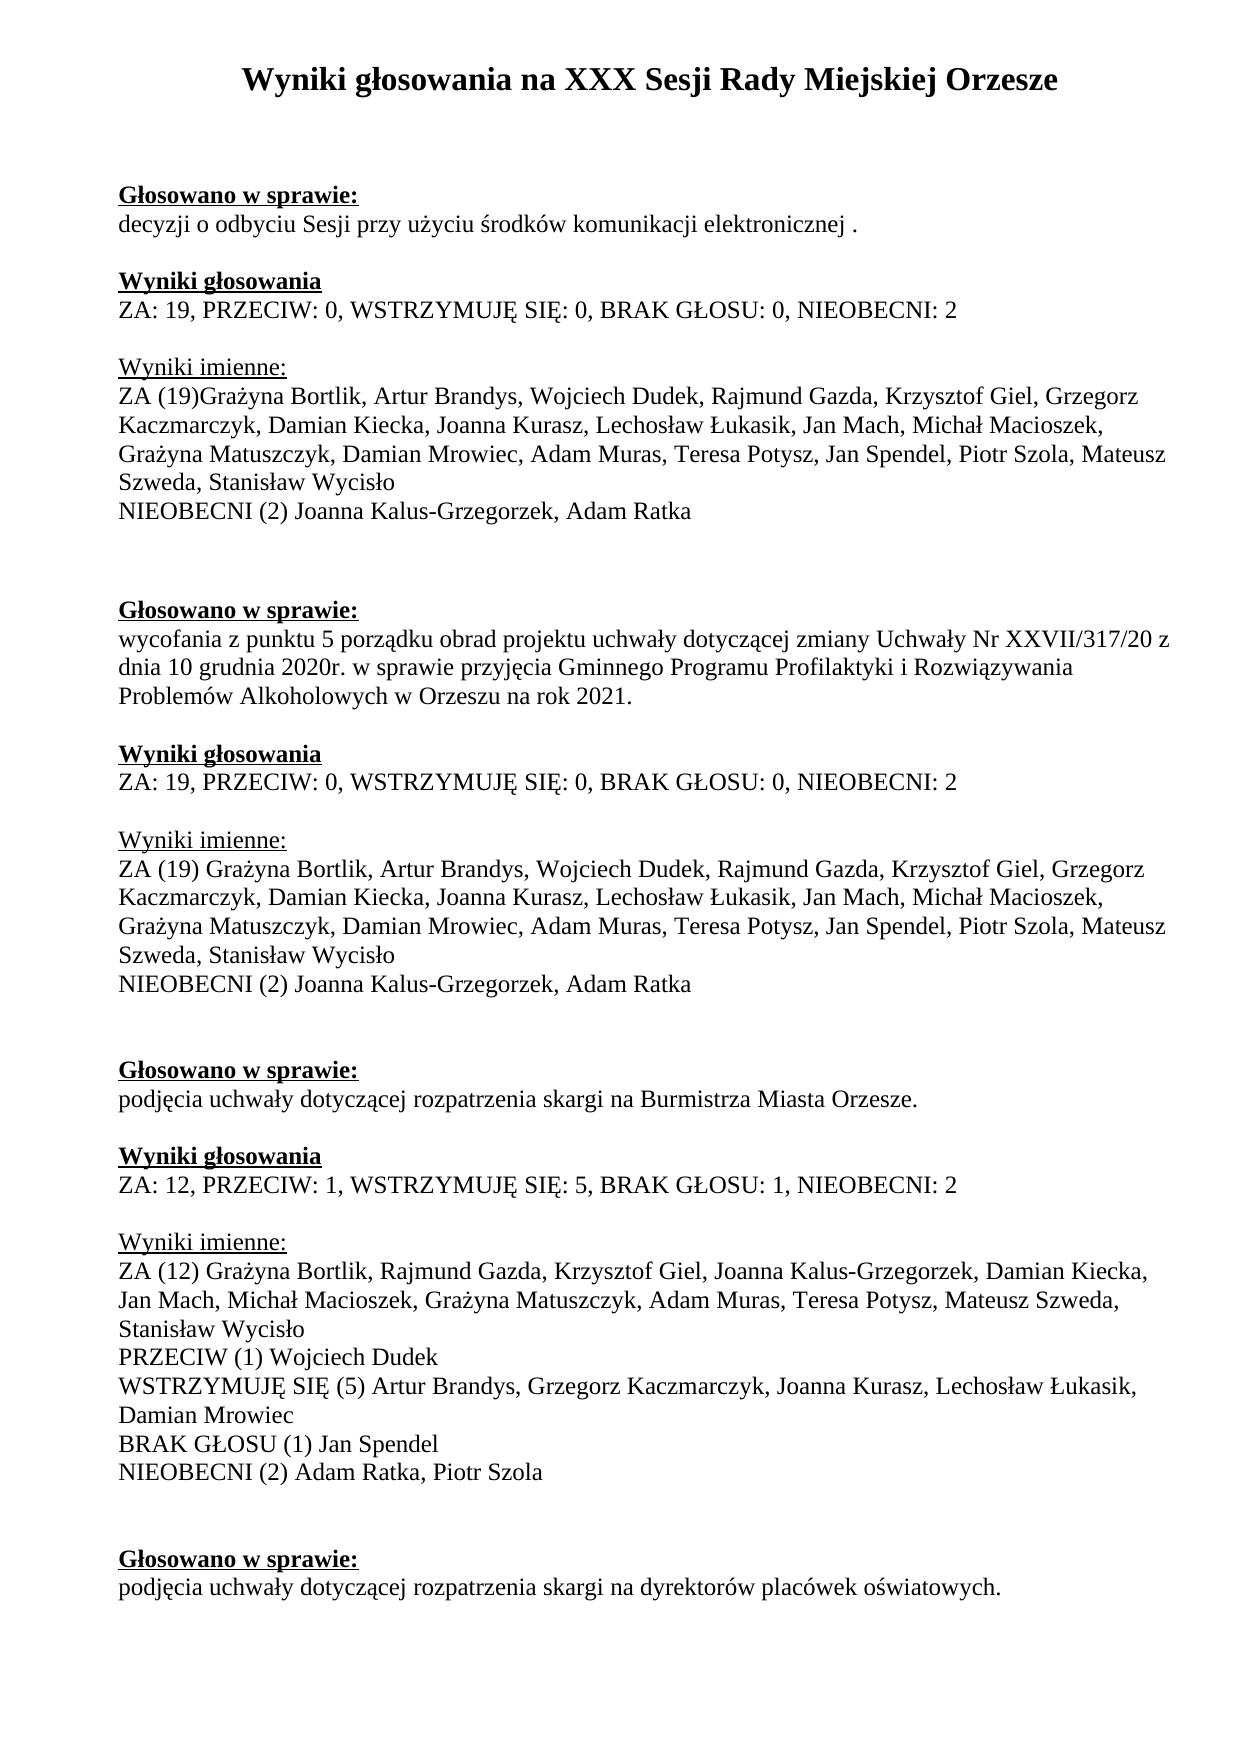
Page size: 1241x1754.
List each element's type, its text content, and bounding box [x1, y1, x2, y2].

text Głosowano w sprawie: decyzji o odbyciu Sesji przy użyciu środków komunikacji elektronicznej . Wyniki głosowania ZA: 19, PRZECIW: 0, WSTRZYMUJĘ SIĘ: 0, BRAK GŁOSU: 0, NIEOBECNI: 2 Wyniki imienne: ZA (19)Grażyna Bortlik, Artur Brandys, Wojciech Dudek, Rajmund Gazda, Krzysztof Giel, Grzegorz Kaczmarczyk, Damian Kiecka, Joanna Kurasz, Lechosław Łukasik, Jan Mach, Michał Macioszek, Grażyna Matuszczyk, Damian Mrowiec, Adam Muras, Teresa Potysz, Jan Spendel, Piotr Szola, Mateusz Szweda, Stanisław Wycisło NIEOBECNI (2) Joanna Kalus-Grzegorzek, Adam Ratka [118, 151, 1181, 554]
text Głosowano w sprawie: wycofania z punktu 5 porządku obrad projektu uchwały dotyczącej zmiany Uchwały Nr XXVII/317/20 z dnia 10 grudnia 2020r. w sprawie przyjęcia Gminnego Programu Profilaktyki i Rozwiązywania Problemów Alkoholowych w Orzeszu na rok 2021. Wyniki głosowania ZA: 19, PRZECIW: 0, WSTRZYMUJĘ SIĘ: 0, BRAK GŁOSU: 0, NIEOBECNI: 2 Wyniki imienne: ZA (19) Grażyna Bortlik, Artur Brandys, Wojciech Dudek, Rajmund Gazda, Krzysztof Giel, Grzegorz Kaczmarczyk, Damian Kiecka, Joanna Kurasz, Lechosław Łukasik, Jan Mach, Michał Macioszek, Grażyna Matuszczyk, Damian Mrowiec, Adam Muras, Teresa Potysz, Jan Spendel, Piotr Szola, Mateusz Szweda, Stanisław Wycisło NIEOBECNI (2) Joanna Kalus-Grzegorzek, Adam Ratka Głosowano w sprawie: podjęcia uchwały dotyczącej rozpatrzenia skargi na Burmistrza Miasta Orzesze. Wyniki głosowania ZA: 12, PRZECIW: 1, WSTRZYMUJĘ SIĘ: 5, BRAK GŁOSU: 1, NIEOBECNI: 2 Wyniki imienne: ZA (12) Grażyna Bortlik, Rajmund Gazda, Krzysztof Giel, Joanna Kalus-Grzegorzek, Damian Kiecka, Jan Mach, Michał Macioszek, Grażyna Matuszczyk, Adam Muras, Teresa Potysz, Mateusz Szweda, Stanisław Wycisło PRZECIW (1) Wojciech Dudek WSTRZYMUJĘ SIĘ (5) Artur Brandys, Grzegorz Kaczmarczyk, Joanna Kurasz, Lechosław Łukasik, Damian Mrowiec BRAK GŁOSU (1) Jan Spendel NIEOBECNI (2) Adam Ratka, Piotr Szola Głosowano w sprawie: podjęcia uchwały dotyczącej rozpatrzenia skargi na dyrektorów placówek oświatowych. [118, 566, 1181, 1659]
text Wyniki głosowania na XXX Sesji Rady Miejskiej Orzesze [118, 59, 1181, 97]
